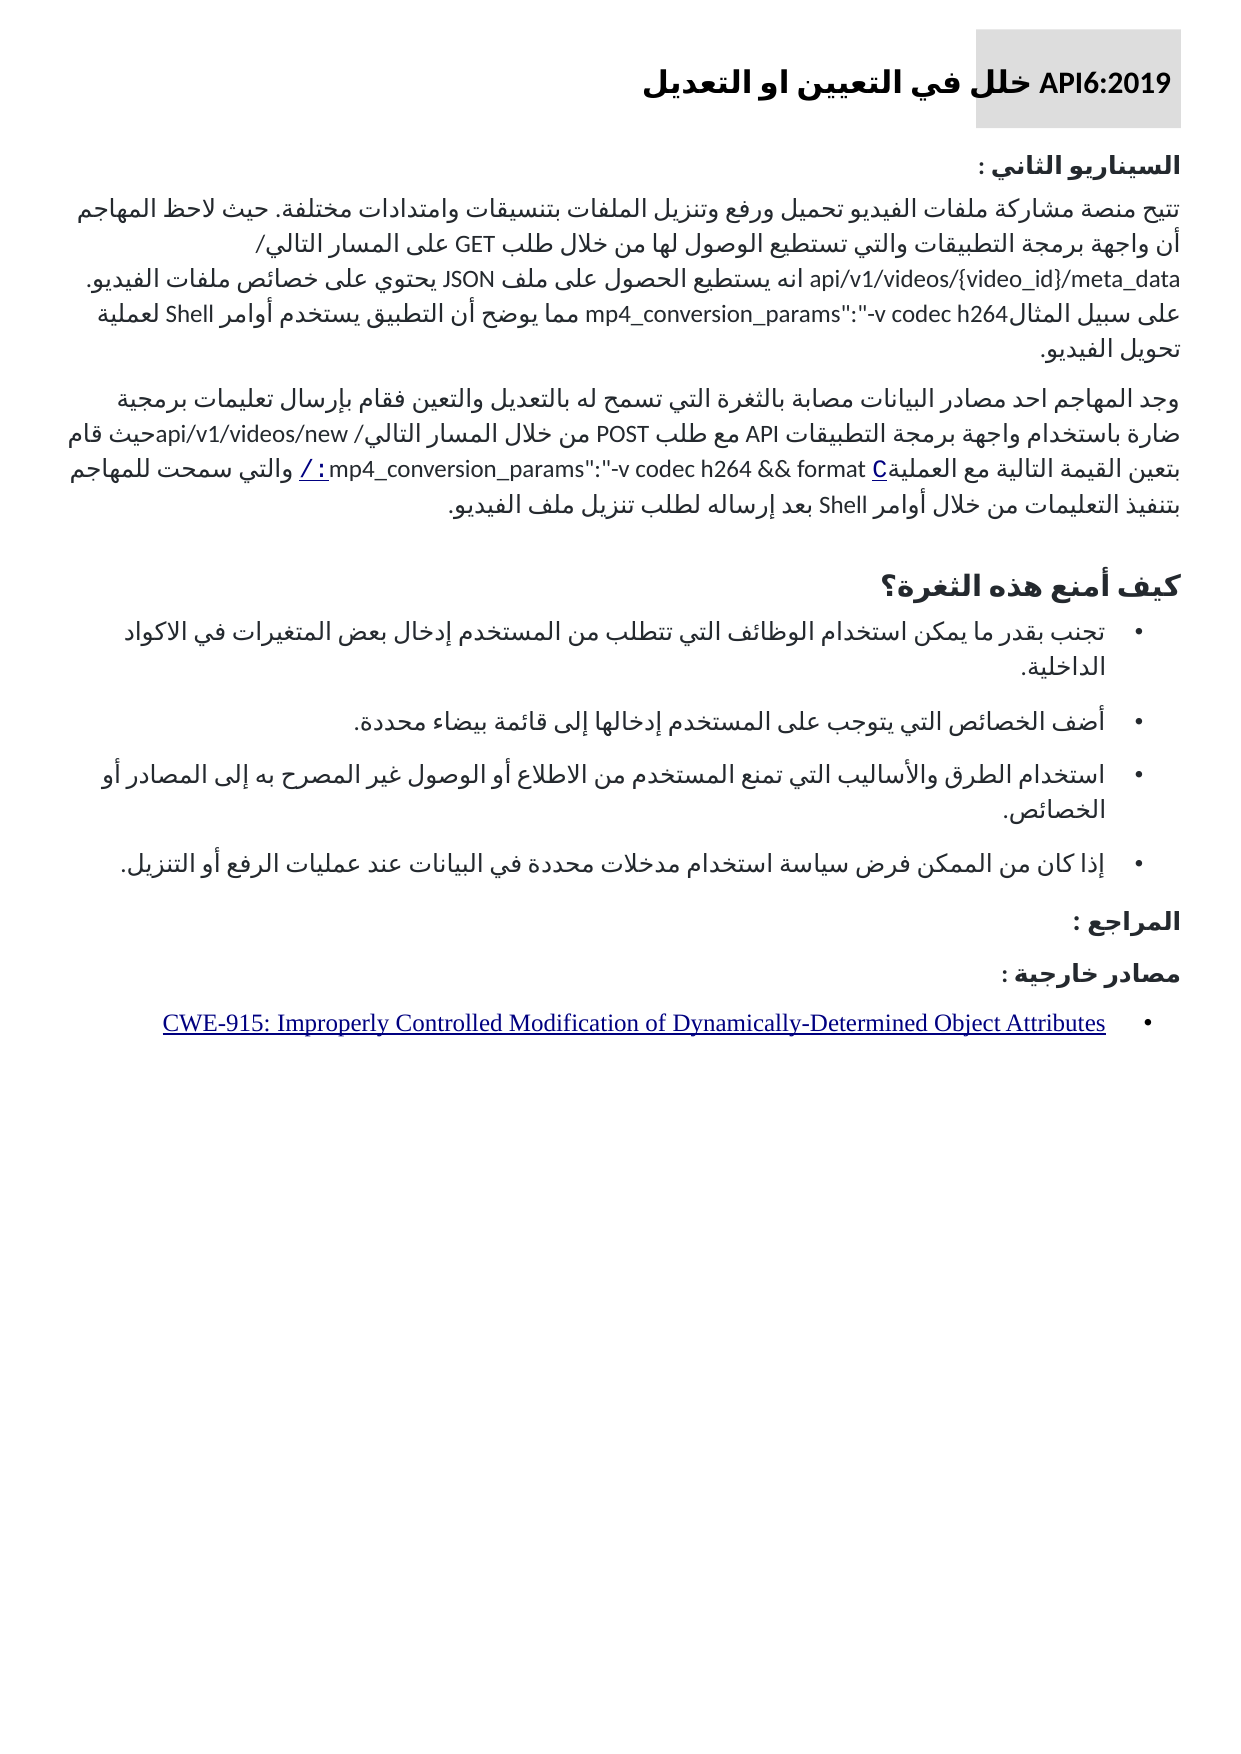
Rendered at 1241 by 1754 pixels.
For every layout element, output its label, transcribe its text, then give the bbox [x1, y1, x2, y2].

list تجنب بقدر ما يمكن استخدام الوظائف التي تتطلب من المستخدم إدخال بعض المتغيرات في الاكواد الداخلية. [59, 616, 1144, 681]
list CWE-915: Improperly Controlled Modification of Dynamically-Determined Object Attributes [59, 1008, 1144, 1042]
list أضف الخصائص التي يتوجب على المستخدم إدخالها إلى قائمة بيضاء محددة. [59, 706, 1144, 736]
subtitle كيف أمنع هذه الثغرة؟ [59, 567, 1181, 603]
text تتيح منصة مشاركة ملفات الفيديو تحميل ورفع وتنزيل الملفات بتنسيقات وامتدادات مختلفة. حيث لاحظ المهاجم أن واجهة برمجة التطبيقات والتي تستطيع الوصول لها من خلال طلب GET على المسار التالي/api/v1/videos/{video_id}/meta_data انه يستطيع الحصول على ملف JSON يحتوي على خصائص ملفات الفيديو. على سبيل المثالmp4_conversion_params":"-v codec h264 مما يوضح أن التطبيق يستخدم أوامر Shell لعملية تحويل الفيديو. [59, 193, 1181, 364]
list استخدام الطرق والأساليب التي تمنع المستخدم من الاطلاع أو الوصول غير المصرح به إلى المصادر أو الخصائص. [59, 759, 1144, 825]
subtitle السيناريو الثاني : [59, 151, 1181, 181]
subtitle مصادر خارجية : [59, 958, 1181, 988]
subtitle المراجع : [59, 902, 1181, 938]
list إذا كان من الممكن فرض سياسة استخدام مدخلات محددة في البيانات عند عمليات الرفع أو التنزيل. [59, 848, 1144, 879]
text وجد المهاجم احد مصادر البيانات مصابة بالثغرة التي تسمح له بالتعديل والتعين فقام بإرسال تعليمات برمجية ضارة باستخدام واجهة برمجة التطبيقات API مع طلب POST من خلال المسار التالي/ api/v1/videos/newحيث قام بتعين القيمة التالية مع العمليةmp4_conversion_params":"-v codec h264 && format C:/ والتي سمحت للمهاجم بتنفيذ التعليمات من خلال أوامر Shell بعد إرساله لطلب تنزيل ملف الفيديو. [59, 383, 1181, 520]
